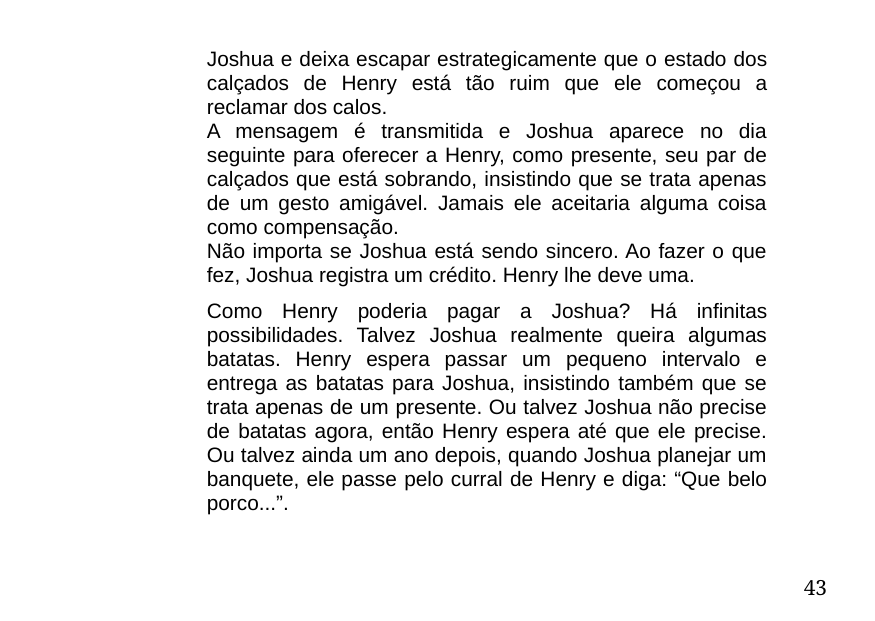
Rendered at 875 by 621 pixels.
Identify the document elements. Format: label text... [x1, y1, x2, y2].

text A mensagem é transmitida e Joshua aparece no dia seguinte para oferecer a Henry, como presente, seu par de calçados que está sobrando, insistindo que se trata apenas de um gesto amigável. Jamais ele aceitaria alguma coisa como compensação. [207, 119, 768, 239]
text Não importa se Joshua está sendo sincero. Ao fazer o que fez, Joshua registra um crédito. Henry lhe deve uma. [207, 239, 768, 287]
text Como Henry poderia pagar a Joshua? Há infinitas possibilidades. Talvez Joshua realmente queira algumas batatas. Henry espera passar um pequeno intervalo e entrega as batatas para Joshua, insistindo também que se trata apenas de um presente. Ou talvez Joshua não precise de batatas agora, então Henry espera até que ele precise. Ou talvez ainda um ano depois, quando Joshua planejar um banquete, ele passe pelo curral de Henry e diga: “Que belo porco...”. [207, 299, 768, 514]
text Joshua e deixa escapar estrategicamente que o estado dos calçados de Henry está tão ruim que ele começou a reclamar dos calos. [207, 47, 768, 119]
